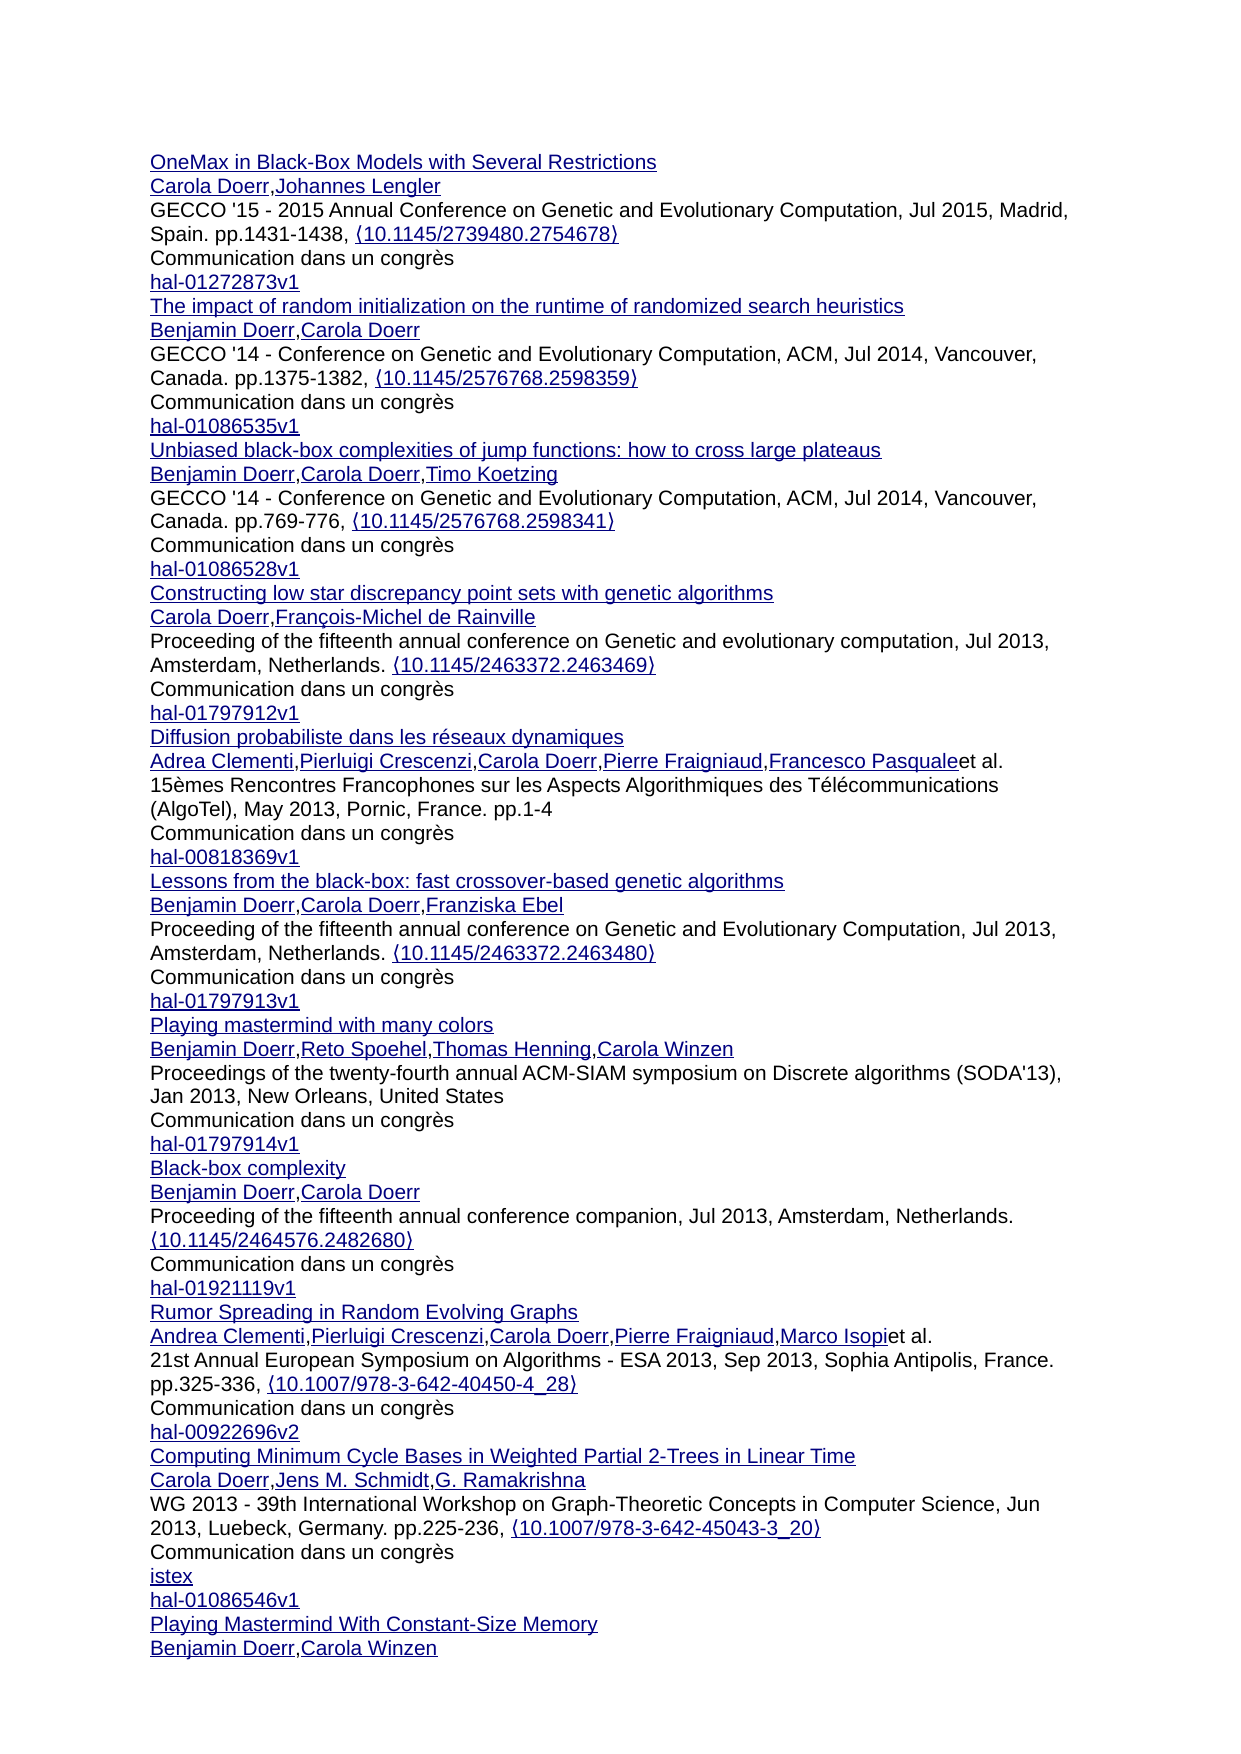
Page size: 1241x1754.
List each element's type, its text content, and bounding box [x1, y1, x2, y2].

table_cell Playing Mastermind With Constant-Size Memory Benjamin Doerr,Carola Winzen [150, 1611, 1090, 1659]
table_cell The impact of random initialization on the runtime of randomized search heuristics Benjamin Doerr,Carola Doerr GECCO '14 - Conference on Genetic and Evolutionary Computation, ACM, Jul 2014, Vancouver, Canada. pp.1375-1382, ⟨10.1145/2576768.2598359⟩ Communication dans un congrès hal-01086535v1 [150, 294, 1090, 437]
table_cell Computing Minimum Cycle Bases in Weighted Partial 2-Trees in Linear Time Carola Doerr,Jens M. Schmidt,G. Ramakrishna WG 2013 - 39th International Workshop on Graph-Theoretic Concepts in Computer Science, Jun 2013, Luebeck, Germany. pp.225-236, ⟨10.1007/978-3-642-45043-3_20⟩ Communication dans un congrès istex hal-01086546v1 [150, 1444, 1090, 1611]
table_cell Diffusion probabiliste dans les réseaux dynamiques Adrea Clementi,Pierluigi Crescenzi,Carola Doerr,Pierre Fraigniaud,Francesco Pasqualeet al. 15èmes Rencontres Francophones sur les Aspects Algorithmiques des Télécommunications (AlgoTel), May 2013, Pornic, France. pp.1-4 Communication dans un congrès hal-00818369v1 [150, 725, 1090, 869]
table_cell OneMax in Black-Box Models with Several Restrictions Carola Doerr,Johannes Lengler GECCO '15 - 2015 Annual Conference on Genetic and Evolutionary Computation, Jul 2015, Madrid, Spain. pp.1431-1438, ⟨10.1145/2739480.2754678⟩ Communication dans un congrès hal-01272873v1 [150, 150, 1090, 294]
table_cell Rumor Spreading in Random Evolving Graphs Andrea Clementi,Pierluigi Crescenzi,Carola Doerr,Pierre Fraigniaud,Marco Isopiet al. 21st Annual European Symposium on Algorithms - ESA 2013, Sep 2013, Sophia Antipolis, France. pp.325-336, ⟨10.1007/978-3-642-40450-4_28⟩ Communication dans un congrès hal-00922696v2 [150, 1300, 1090, 1444]
table_cell Playing mastermind with many colors Benjamin Doerr,Reto Spoehel,Thomas Henning,Carola Winzen Proceedings of the twenty-fourth annual ACM-SIAM symposium on Discrete algorithms (SODA'13), Jan 2013, New Orleans, United States Communication dans un congrès hal-01797914v1 [150, 1013, 1090, 1156]
table_cell Lessons from the black-box: fast crossover-based genetic algorithms Benjamin Doerr,Carola Doerr,Franziska Ebel Proceeding of the fifteenth annual conference on Genetic and Evolutionary Computation, Jul 2013, Amsterdam, Netherlands. ⟨10.1145/2463372.2463480⟩ Communication dans un congrès hal-01797913v1 [150, 869, 1090, 1012]
table_cell Constructing low star discrepancy point sets with genetic algorithms Carola Doerr,François-Michel de Rainville Proceeding of the fifteenth annual conference on Genetic and evolutionary computation, Jul 2013, Amsterdam, Netherlands. ⟨10.1145/2463372.2463469⟩ Communication dans un congrès hal-01797912v1 [150, 581, 1090, 725]
table_cell Unbiased black-box complexities of jump functions: how to cross large plateaus Benjamin Doerr,Carola Doerr,Timo Koetzing GECCO '14 - Conference on Genetic and Evolutionary Computation, ACM, Jul 2014, Vancouver, Canada. pp.769-776, ⟨10.1145/2576768.2598341⟩ Communication dans un congrès hal-01086528v1 [150, 438, 1090, 581]
table_cell Black-box complexity Benjamin Doerr,Carola Doerr Proceeding of the fifteenth annual conference companion, Jul 2013, Amsterdam, Netherlands. ⟨10.1145/2464576.2482680⟩ Communication dans un congrès hal-01921119v1 [150, 1156, 1090, 1300]
